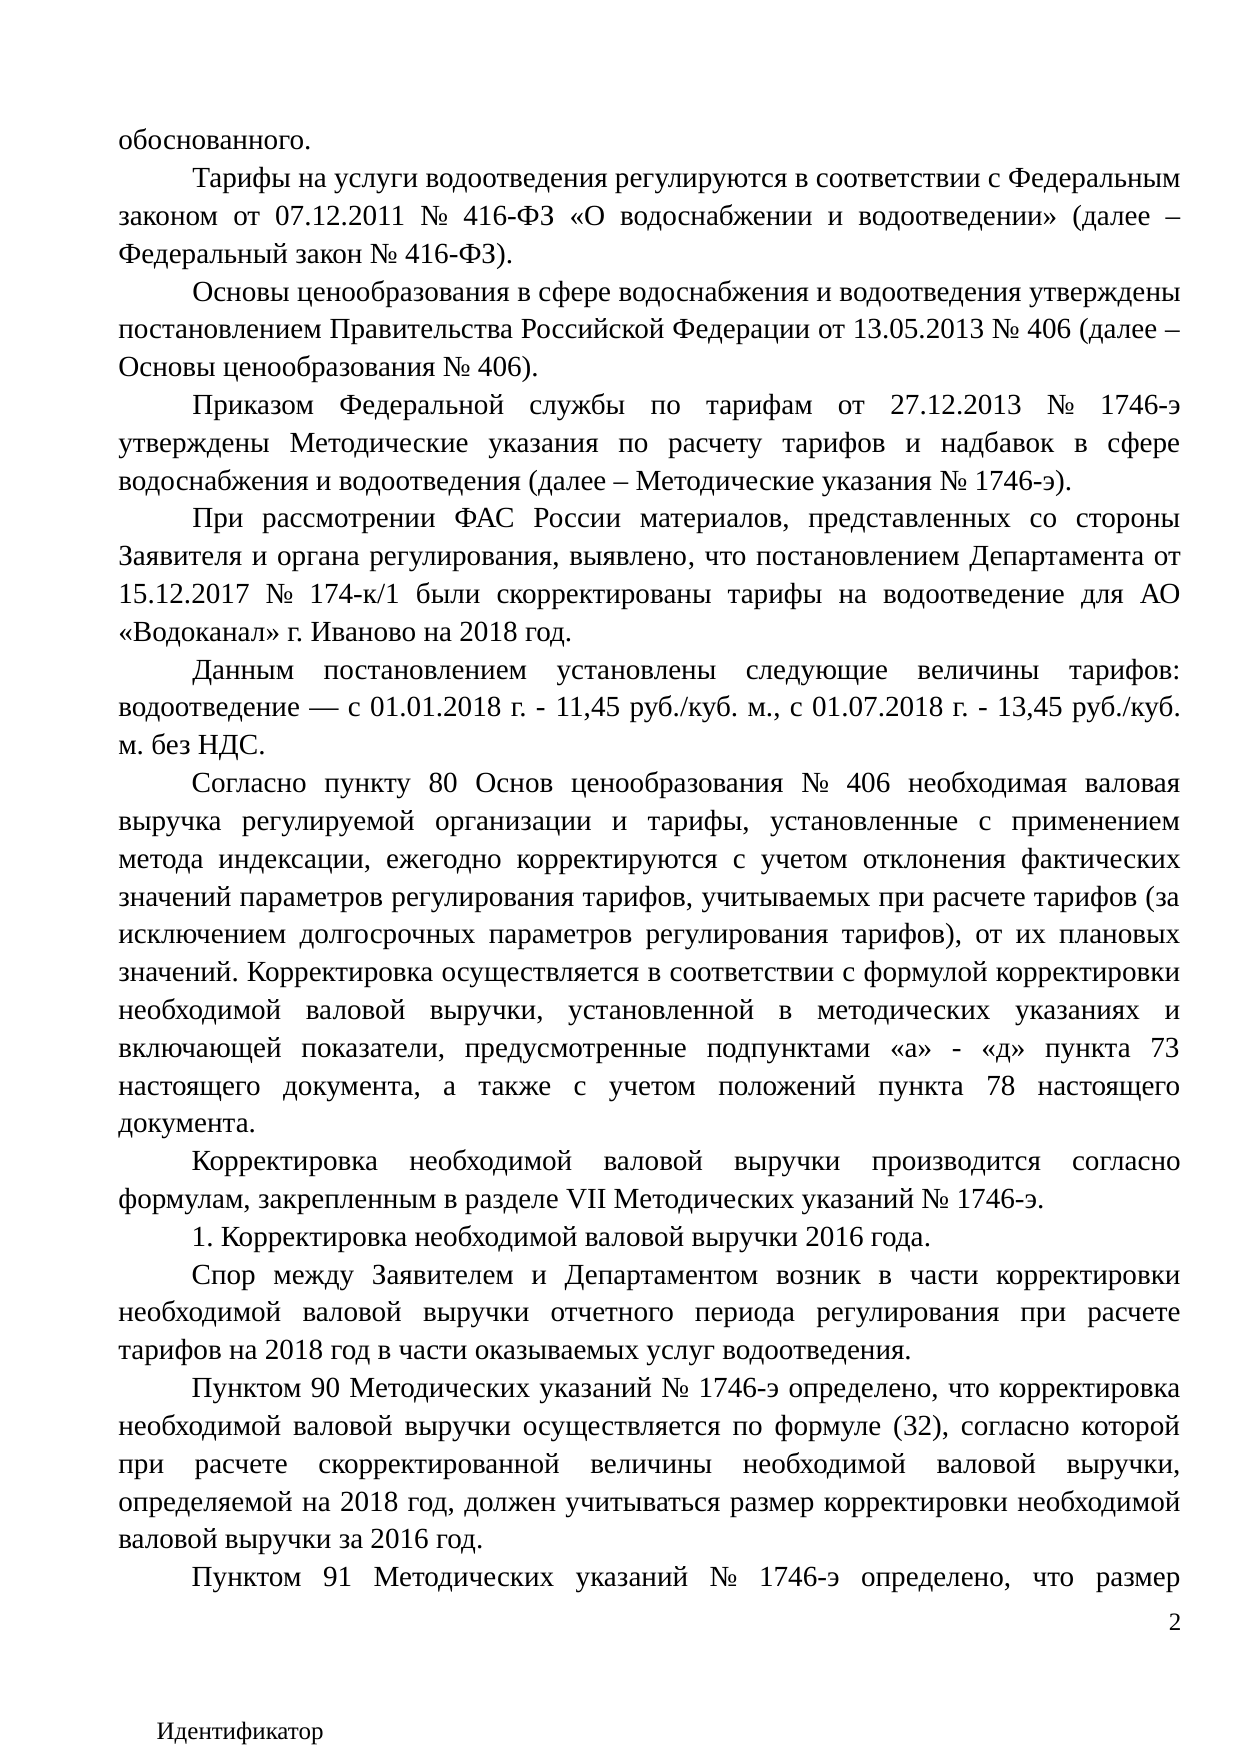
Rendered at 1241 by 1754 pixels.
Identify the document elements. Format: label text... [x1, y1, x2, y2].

text Пунктом 90 Методических указаний № 1746-э определено, что корректировка необходимой валовой выручки осуществляется по формуле (32), согласно которой при расчете скорректированной величины необходимой валовой выручки, определяемой на 2018 год, должен учитываться размер корректировки необходимой валовой выручки за 2016 год. [118, 1366, 1181, 1555]
text Основы ценообразования в сфере водоснабжения и водоотведения утверждены постановлением Правительства Российской Федерации от 13.05.2013 № 406 (далее – Основы ценообразования № 406). [118, 269, 1181, 383]
text Тарифы на услуги водоотведения регулируются в соответствии с Федеральным законом от 07.12.2011 № 416-ФЗ «О водоснабжении и водоотведении» (далее – Федеральный закон № 416-ФЗ). [118, 156, 1181, 269]
text Данным постановлением установлены следующие величины тарифов: водоотведение — с 01.01.2018 г. - 11,45 руб./куб. м., с 01.07.2018 г. - 13,45 руб./куб. м. без НДС. [118, 647, 1181, 761]
text Корректировка необходимой валовой выручки производится согласно формулам, закрепленным в разделе VII Методических указаний № 1746-э. [118, 1139, 1181, 1215]
text Согласно пункту 80 Основ ценообразования № 406 необходимая валовая выручка регулируемой организации и тарифы, установленные с применением метода индексации, ежегодно корректируются с учетом отклонения фактических значений параметров регулирования тарифов, учитываемых при расчете тарифов (за исключением долгосрочных параметров регулирования тарифов), от их плановых значений. Корректировка осуществляется в соответствии с формулой корректировки необходимой валовой выручки, установленной в методических указаниях и включающей показатели, предусмотренные подпунктами «а» - «д» пункта 73 настоящего документа, а также с учетом положений пункта 78 настоящего документа. [118, 761, 1181, 1139]
text Спор между Заявителем и Департаментом возник в части корректировки необходимой валовой выручки отчетного периода регулирования при расчете тарифов на 2018 год в части оказываемых услуг водоотведения. [118, 1252, 1181, 1366]
text Приказом Федеральной службы по тарифам от 27.12.2013 № 1746-э утверждены Методические указания по расчету тарифов и надбавок в сфере водоснабжения и водоотведения (далее – Методические указания № 1746-э). [118, 383, 1181, 496]
text При рассмотрении ФАС России материалов, представленных со стороны Заявителя и органа регулирования, выявлено, что постановлением Департамента от 15.12.2017 № 174-к/1 были скорректированы тарифы на водоотведение для АО «Водоканал» г. Иваново на 2018 год. [118, 496, 1181, 647]
text Пунктом 91 Методических указаний № 1746-э определено, что размер [118, 1555, 1181, 1593]
text обоснованного. [118, 118, 1181, 156]
text 1. Корректировка необходимой валовой выручки 2016 года. [118, 1215, 1181, 1252]
